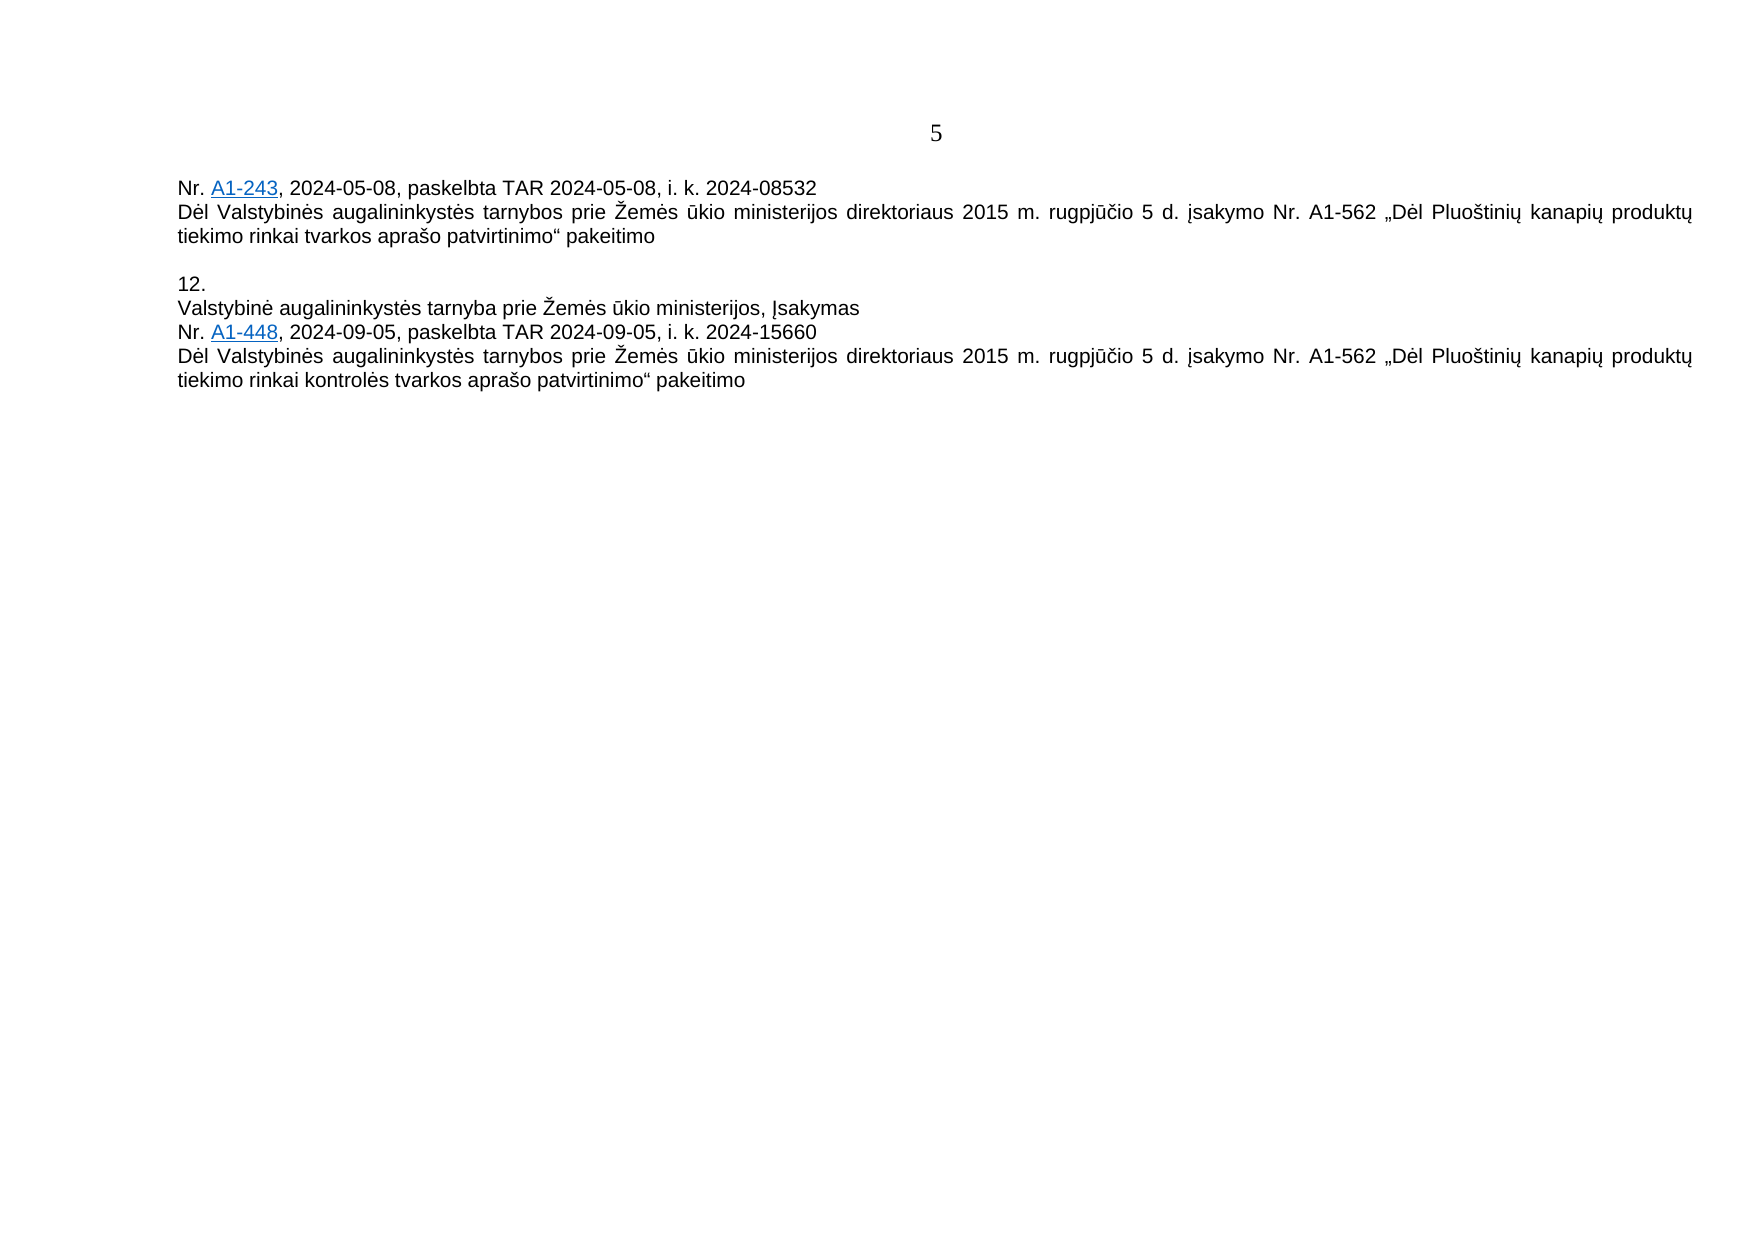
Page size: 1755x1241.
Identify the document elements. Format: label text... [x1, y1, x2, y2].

text Nr. A1-243, 2024-05-08, paskelbta TAR 2024-05-08, i. k. 2024-08532 [177, 176, 1695, 200]
text 12. [177, 272, 1695, 296]
text Nr. A1-448, 2024-09-05, paskelbta TAR 2024-09-05, i. k. 2024-15660 [177, 319, 1695, 343]
text Dėl Valstybinės augalininkystės tarnybos prie Žemės ūkio ministerijos direktoriaus 2015 m. rugpjūčio 5 d. įsakymo Nr. A1-562 „Dėl Pluoštinių kanapių produktų tiekimo rinkai kontrolės tvarkos aprašo patvirtinimo“ pakeitimo [177, 343, 1695, 391]
text Dėl Valstybinės augalininkystės tarnybos prie Žemės ūkio ministerijos direktoriaus 2015 m. rugpjūčio 5 d. įsakymo Nr. A1-562 „Dėl Pluoštinių kanapių produktų tiekimo rinkai tvarkos aprašo patvirtinimo“ pakeitimo [177, 200, 1695, 248]
text Valstybinė augalininkystės tarnyba prie Žemės ūkio ministerijos, Įsakymas [177, 296, 1695, 319]
